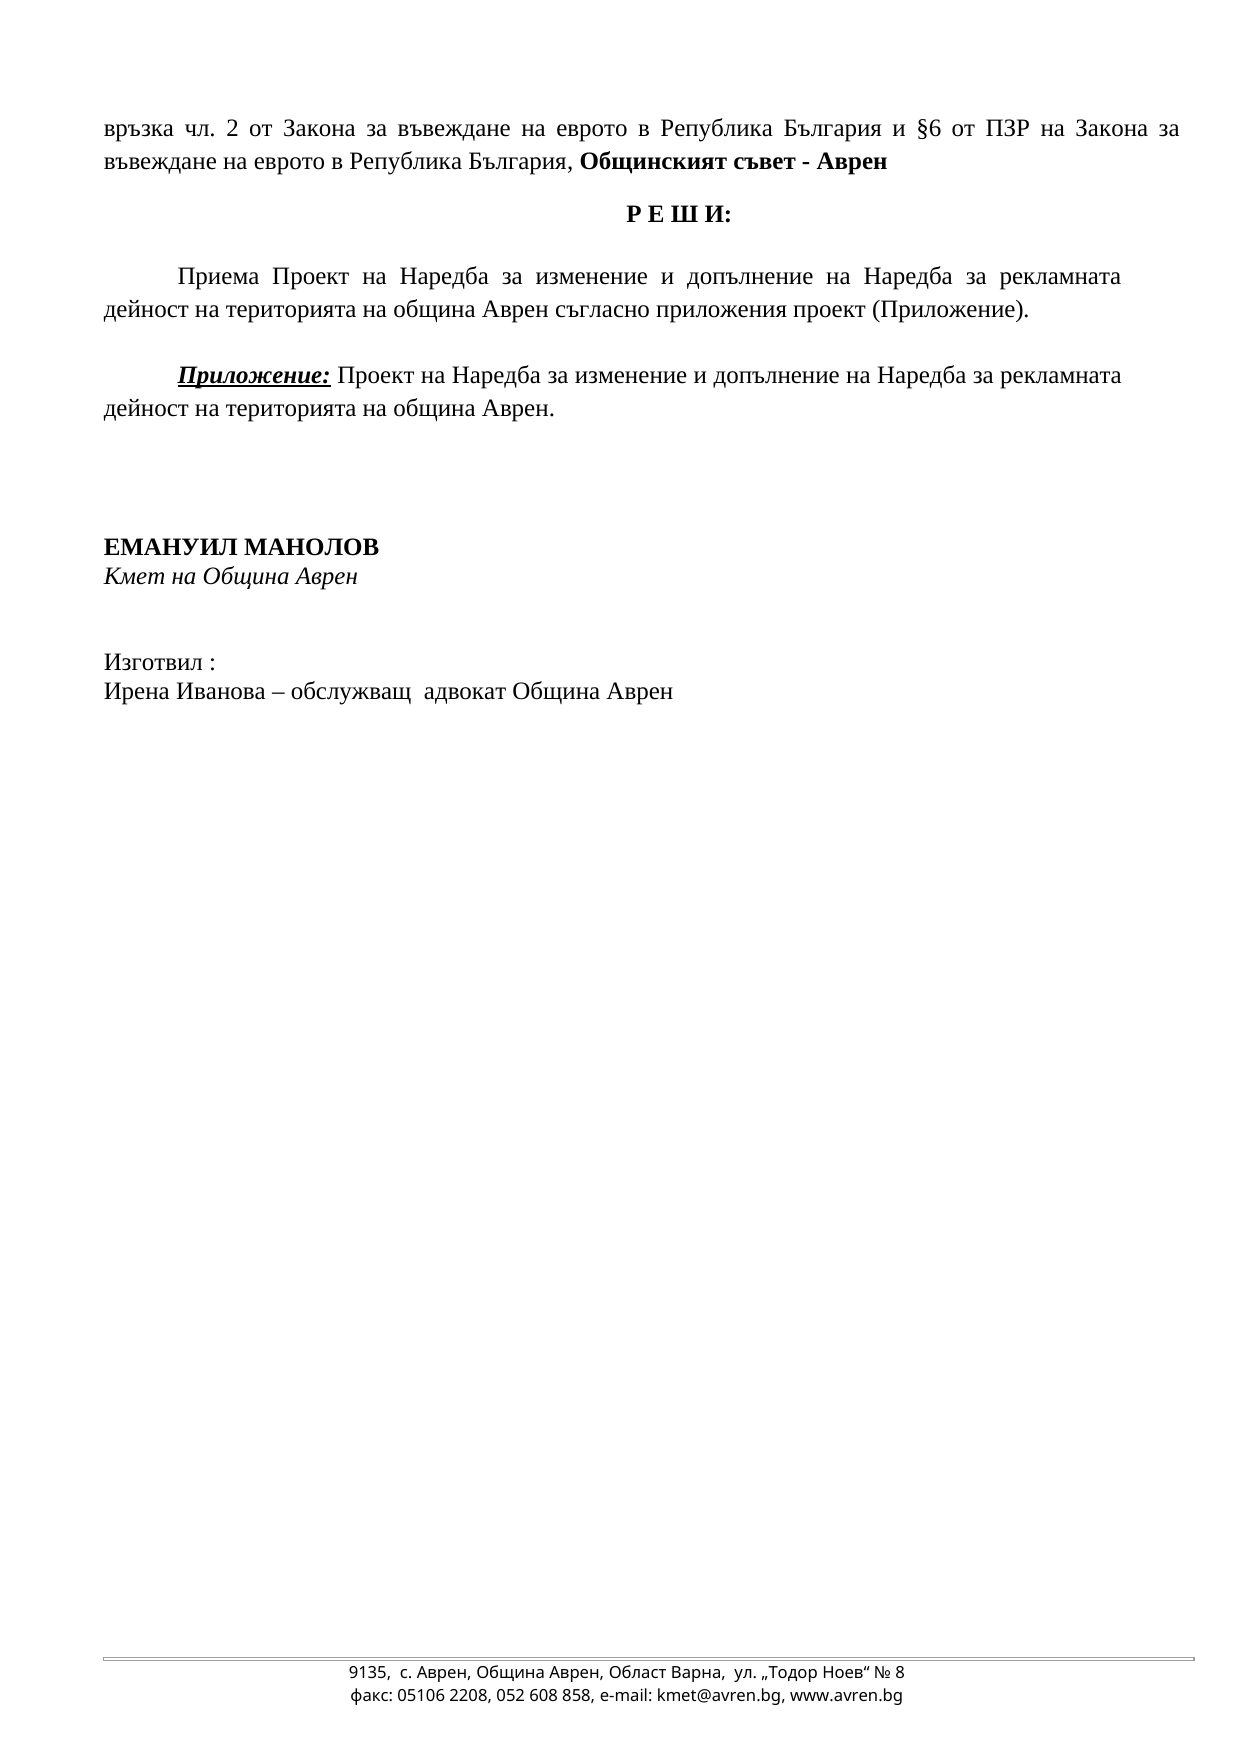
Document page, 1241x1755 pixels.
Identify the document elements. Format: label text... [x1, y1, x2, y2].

text Приема Проект на Наредба за изменение и допълнение на Наредба за рекламната дейност на територията на община Аврен съгласно приложения проект (Приложение). [103, 261, 1122, 323]
text Изготвил : [103, 647, 1181, 676]
text Р Е Ш И: [103, 199, 1181, 228]
text Приложение: Проект на Наредба за изменение и допълнение на Наредба за рекламната дейност на територията на община Аврен. [103, 360, 1122, 422]
text Кмет на Община Аврен [103, 561, 1181, 590]
text връзка чл. 2 от Закона за въвеждане на еврото в Република България и §6 от ПЗР на Закона за въвеждане на еврото в Република България, Общинският съвет - Аврен [103, 113, 1181, 174]
text Ирена Иванова – обслужващ адвокат Община Аврен [103, 676, 1181, 705]
text ЕМАНУИЛ МАНОЛОВ [103, 532, 1181, 561]
